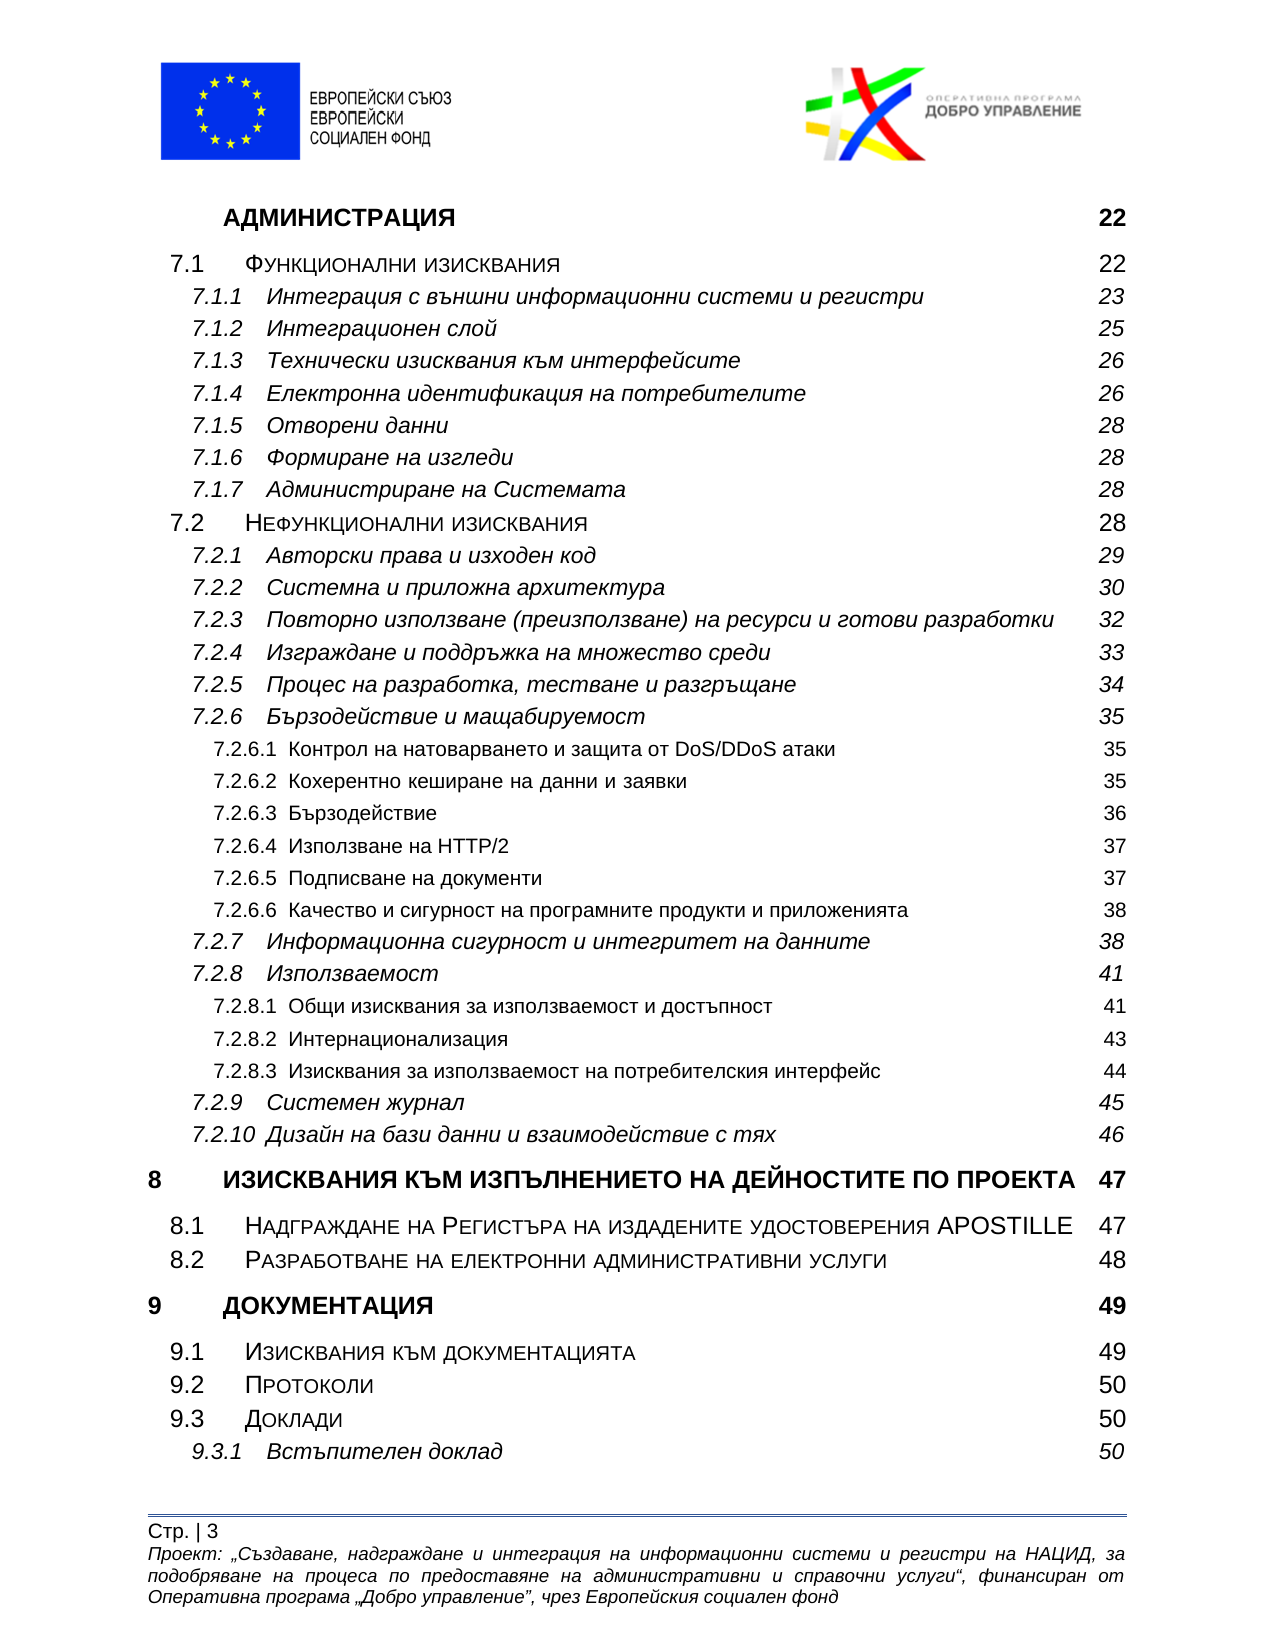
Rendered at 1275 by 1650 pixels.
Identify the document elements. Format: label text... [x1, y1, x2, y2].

text 7.1.4 Електронна идентификация на потребителите 26 [191, 379, 1127, 407]
text 9.3.1 Встъпителен доклад 50 [191, 1437, 1127, 1465]
text 7.1.1 Интеграция с външни информационни системи и регистри 23 [191, 282, 1127, 310]
text 7.2.8.2 Интернационализация 43 [213, 1024, 1127, 1052]
text 7.2.2 Системна и приложна архитектура 30 [191, 573, 1127, 601]
text 7.2.6 Бързодействие и мащабируемост 35 [191, 702, 1127, 730]
text 7.1 Функционални изисквания 22 [169, 249, 1127, 278]
text 7.2.8.1 Общи изисквания за използваемост и достъпност 41 [213, 992, 1127, 1020]
text 8 ИЗИСКВАНИЯ КЪМ ИЗПЪЛНЕНИЕТО НА ДЕЙНОСТИТЕ ПО ПРОЕКТА 47 [148, 1165, 1127, 1194]
text 7.2.6.2 Кохерентно кеширане на данни и заявки 35 [213, 766, 1127, 794]
text 7.2.4 Изграждане и поддръжка на множество среди 33 [191, 638, 1127, 666]
text 7.1.2 Интеграционен слой 25 [191, 314, 1127, 342]
text 8.2 Разработване на електронни административни услуги 48 [169, 1245, 1127, 1274]
text 7.2.6.1 Контрол на натоварването и защита от DoS/DDoS атаки 35 [213, 734, 1127, 762]
text 7.2.3 Повторно използване (преизползване) на ресурси и готови разработки 32 [191, 605, 1127, 633]
text 7.2.10 Дизайн на бази данни и взаимодействие с тях 46 [191, 1120, 1127, 1148]
text 7.2 Нефункционални изисквания 28 [169, 507, 1127, 537]
text 7.2.9 Системен журнал 45 [191, 1088, 1127, 1116]
text 7.2.1 Авторски права и изходен код 29 [191, 541, 1127, 569]
text 7.1.7 Администриране на Системата 28 [191, 475, 1127, 503]
text 7.2.6.3 Бързодействие 36 [213, 798, 1127, 827]
text 7.1.5 Отворени данни 28 [191, 411, 1127, 439]
text 7.2.6.5 Подписване на документи 37 [213, 863, 1127, 891]
text 7.2.5 Процес на разработка, тестване и разгръщане 34 [191, 670, 1127, 698]
text 7.1.6 Формиране на изгледи 28 [191, 443, 1127, 471]
text 7.2.8.3 Изисквания за използваемост на потребителския интерфейс 44 [213, 1056, 1127, 1084]
text 7.2.6.4 Използване на HTTP/2 37 [213, 831, 1127, 859]
text 7.1.3 Технически изисквания към интерфейсите 26 [191, 347, 1127, 374]
text 9.1 Изисквания към документацията 49 [169, 1337, 1127, 1366]
text 7.2.7 Информационна сигурност и интегритет на данните 38 [191, 927, 1127, 955]
text 9 ДОКУМЕНТАЦИЯ 49 [148, 1291, 1127, 1320]
text 9.3 Доклади 50 [169, 1404, 1127, 1433]
text 8.1 Надграждане на Регистъра на издадените удостоверения APOSTILLE 47 [169, 1211, 1127, 1240]
text 7.2.8 Използваемост 41 [191, 959, 1127, 987]
text 9.2 Протоколи 50 [169, 1370, 1127, 1399]
text 7.2.6.6 Качество и сигурност на програмните продукти и приложенията 38 [213, 895, 1127, 923]
text АДМИНИСТРАЦИЯ 22 [148, 203, 1127, 232]
